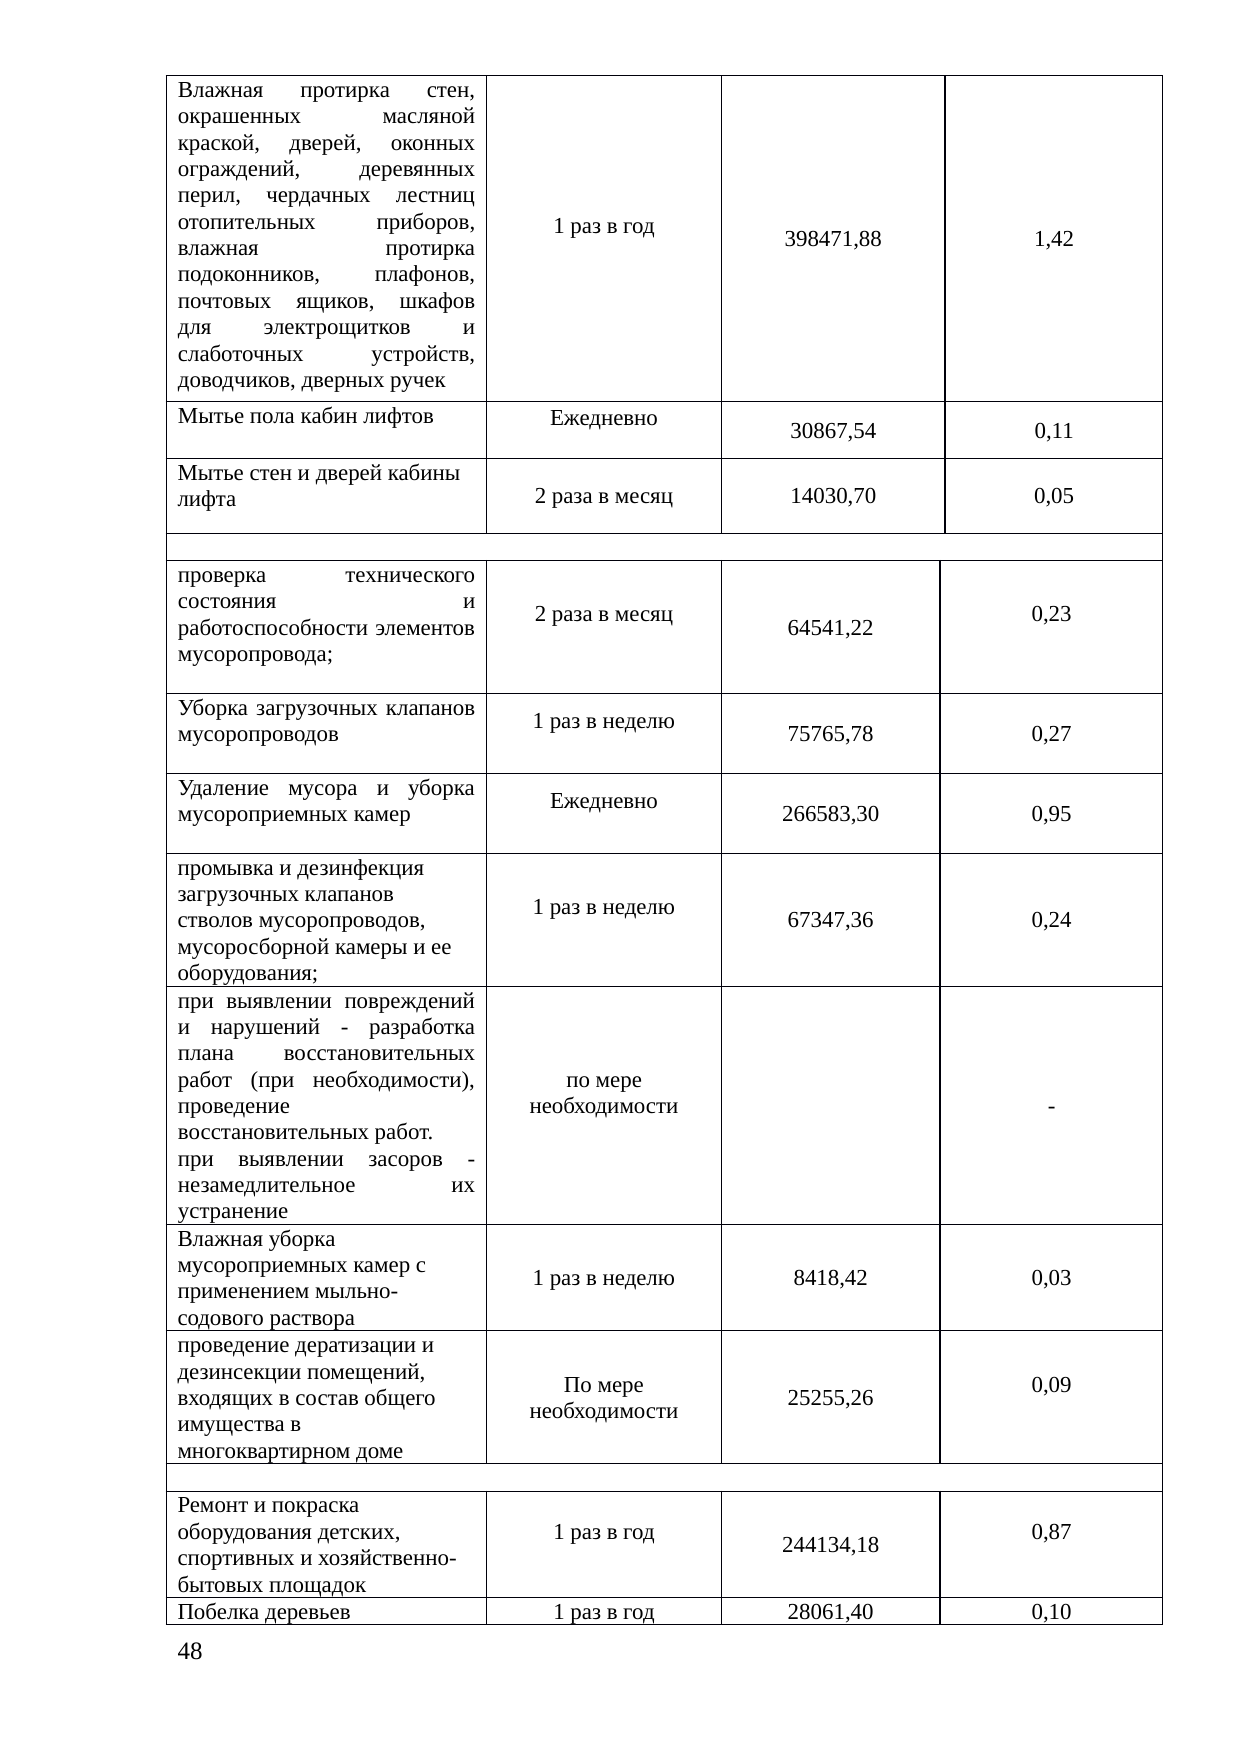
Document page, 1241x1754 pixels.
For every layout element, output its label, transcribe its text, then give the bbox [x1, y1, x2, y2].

table_cell [167, 534, 1162, 560]
table_cell 2 раза в месяц [487, 459, 721, 532]
table_cell 0,24 [941, 854, 1162, 986]
table_cell 0,95 [941, 774, 1162, 853]
table_cell 0,10 [941, 1598, 1162, 1624]
table_cell 0,87 [941, 1492, 1162, 1597]
table_cell 67347,36 [722, 854, 939, 986]
table_cell 1 раз в неделю [487, 694, 721, 773]
table_cell 1,42 [946, 76, 1162, 401]
table_cell 1 раз в год [487, 1598, 721, 1624]
table_cell Влажная протирка стен, окрашенных масляной краской, дверей, оконных ограждений, деревянных перил, чердачных лестниц отопительных приборов, влажная протирка подоконников, плафонов, почтовых ящиков, шкафов для электрощитков и слаботочных устройств, доводчиков, дверных ручек [167, 76, 486, 401]
table_cell 0,05 [946, 459, 1162, 532]
table_cell проверка технического состояния и работоспособности элементов мусоропровода; [167, 561, 486, 693]
table_cell 0,03 [941, 1225, 1162, 1330]
table_cell 25255,26 [722, 1331, 939, 1463]
table_cell при выявлении повреждений и нарушений - разработка плана восстановительных работ (при необходимости), проведение восстановительных работ. при выявлении засоров - незамедлительное их устранение [167, 987, 486, 1224]
table_cell 2 раза в месяц [487, 561, 721, 693]
table_cell 0,27 [941, 694, 1162, 773]
table_cell 8418,42 [722, 1225, 939, 1330]
table_cell По мере необходимости [487, 1331, 721, 1463]
table_cell 28061,40 [722, 1598, 939, 1624]
table_cell 14030,70 [722, 459, 944, 532]
table_cell 1 раз в неделю [487, 854, 721, 986]
table_cell Влажная уборка мусороприемных камер с применением мыльно-содового раствора [167, 1225, 486, 1330]
table_cell Удаление мусора и уборка мусороприемных камер [167, 774, 486, 853]
table_cell Побелка деревьев [167, 1598, 486, 1624]
table_cell 244134,18 [722, 1492, 939, 1597]
table_cell 0,23 [941, 561, 1162, 693]
table_cell промывка и дезинфекция загрузочных клапанов стволов мусоропроводов, мусоросборной камеры и ее оборудования; [167, 854, 486, 986]
table_cell 1 раз в неделю [487, 1225, 721, 1330]
table_cell Ежедневно [487, 402, 721, 458]
table_cell проведение дератизации и дезинсекции помещений, входящих в состав общего имущества в многоквартирном доме [167, 1331, 486, 1463]
table_cell [167, 1464, 1162, 1491]
table_cell 75765,78 [722, 694, 939, 773]
table_cell Мытье пола кабин лифтов [167, 402, 486, 458]
table_cell Мытье стен и дверей кабины лифта [167, 459, 486, 532]
table_cell Уборка загрузочных клапанов мусоропроводов [167, 694, 486, 773]
table_cell 1 раз в год [487, 1492, 721, 1597]
table_cell Ежедневно [487, 774, 721, 853]
table_cell 398471,88 [722, 76, 944, 401]
table_cell 0,11 [946, 402, 1162, 458]
table_cell 30867,54 [722, 402, 944, 458]
table_cell по мере необходимости [487, 987, 721, 1224]
table_cell 0,09 [941, 1331, 1162, 1463]
table_cell 266583,30 [722, 774, 939, 853]
table_cell Ремонт и покраска оборудования детских, спортивных и хозяйственно-бытовых площадок [167, 1492, 486, 1597]
table_cell 64541,22 [722, 561, 939, 693]
table_cell 1 раз в год [487, 76, 721, 401]
table_cell - [941, 987, 1162, 1224]
table_cell [722, 987, 939, 1224]
